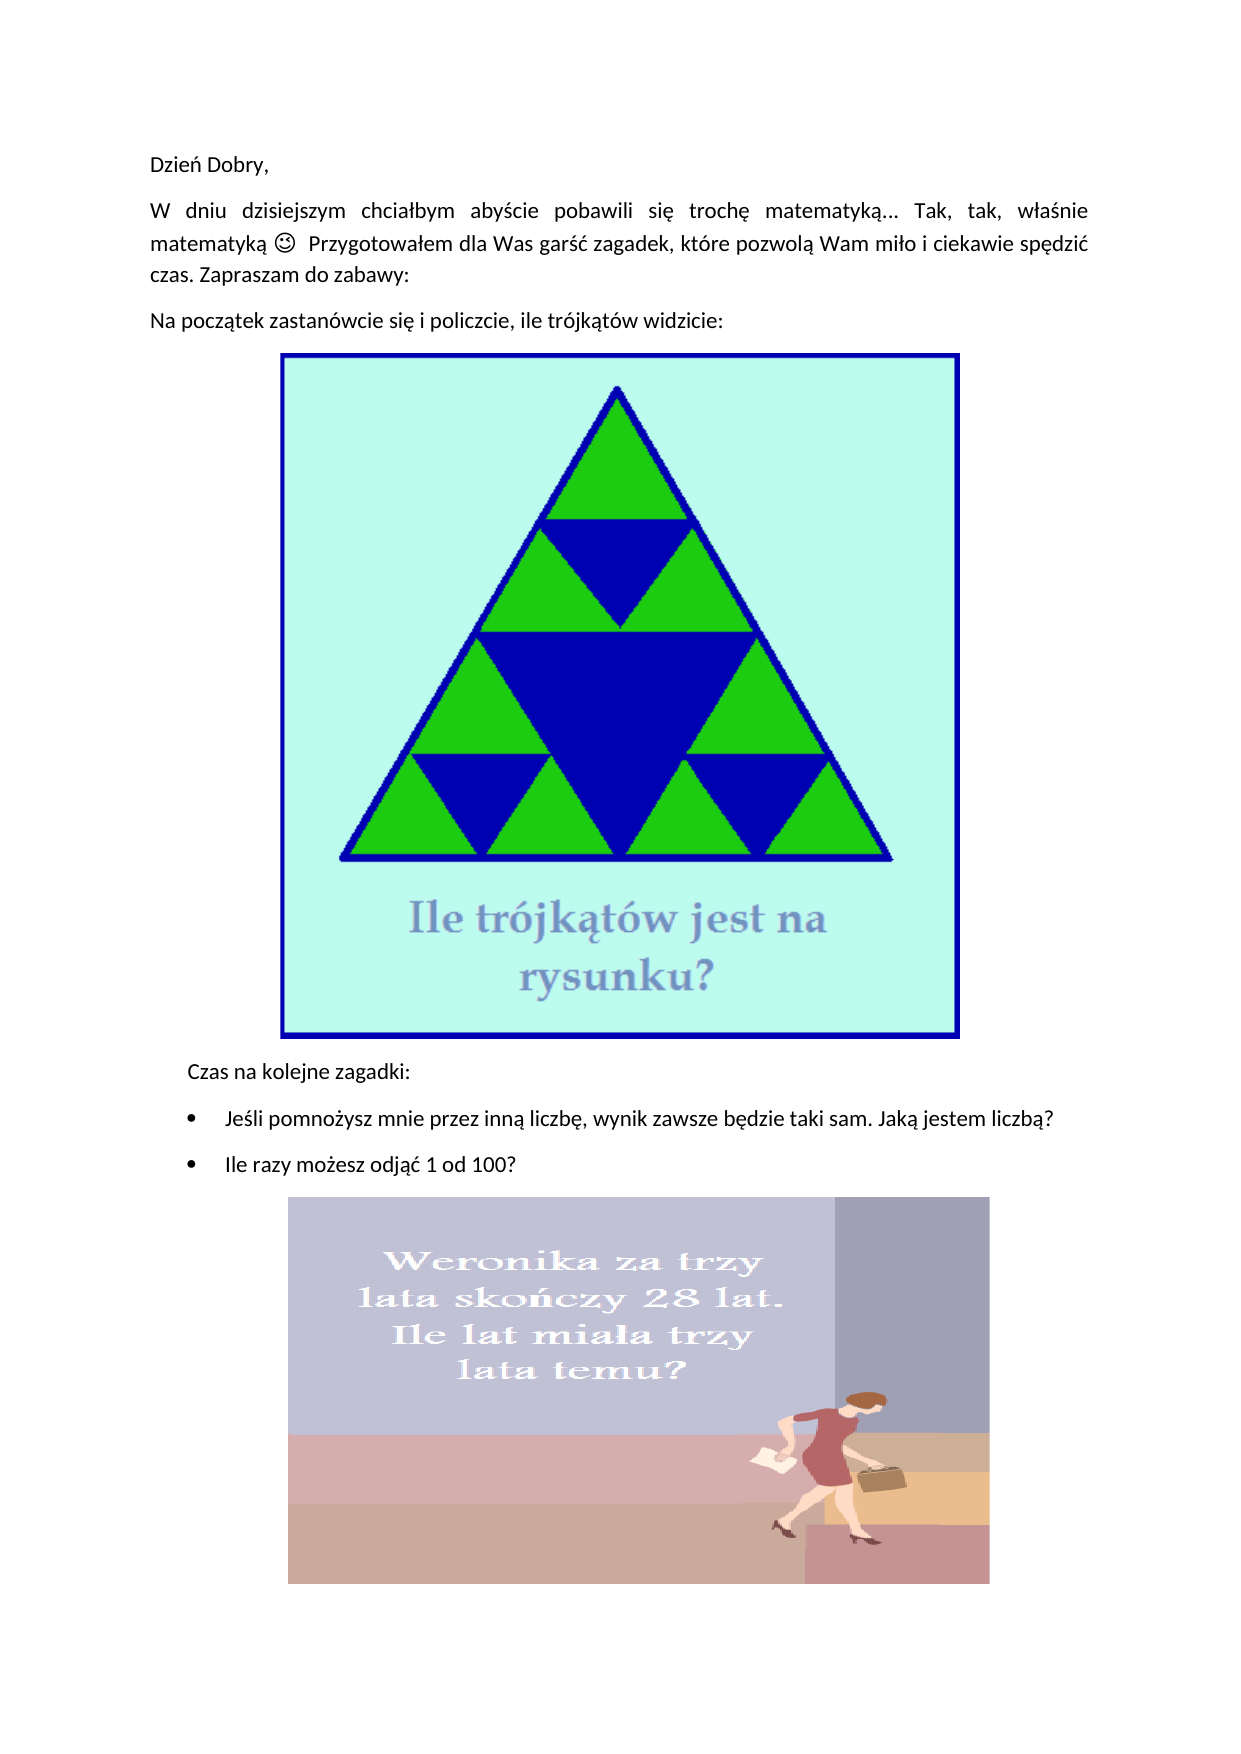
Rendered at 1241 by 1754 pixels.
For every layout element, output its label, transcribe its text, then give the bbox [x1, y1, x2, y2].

list Jeśli pomnożysz mnie przez inną liczbę, wynik zawsze będzie taki sam. Jaką jestem liczbą? [187, 1104, 1090, 1132]
text W dniu dzisiejszym chciałbym abyście pobawili się trochę matematyką... Tak, tak, właśnie matematyką 😉 Przygotowałem dla Was garść zagadek, które pozwolą Wam miło i ciekawie spędzić czas. Zapraszam do zabawy: [150, 197, 1090, 288]
text Czas na kolejne zagadki: [187, 1057, 1090, 1086]
text Dzień Dobry, [150, 150, 1090, 178]
list Ile razy możesz odjąć 1 od 100? [187, 1151, 1090, 1179]
text Na początek zastanówcie się i policzcie, ile trójkątów widzicie: [150, 306, 1090, 334]
